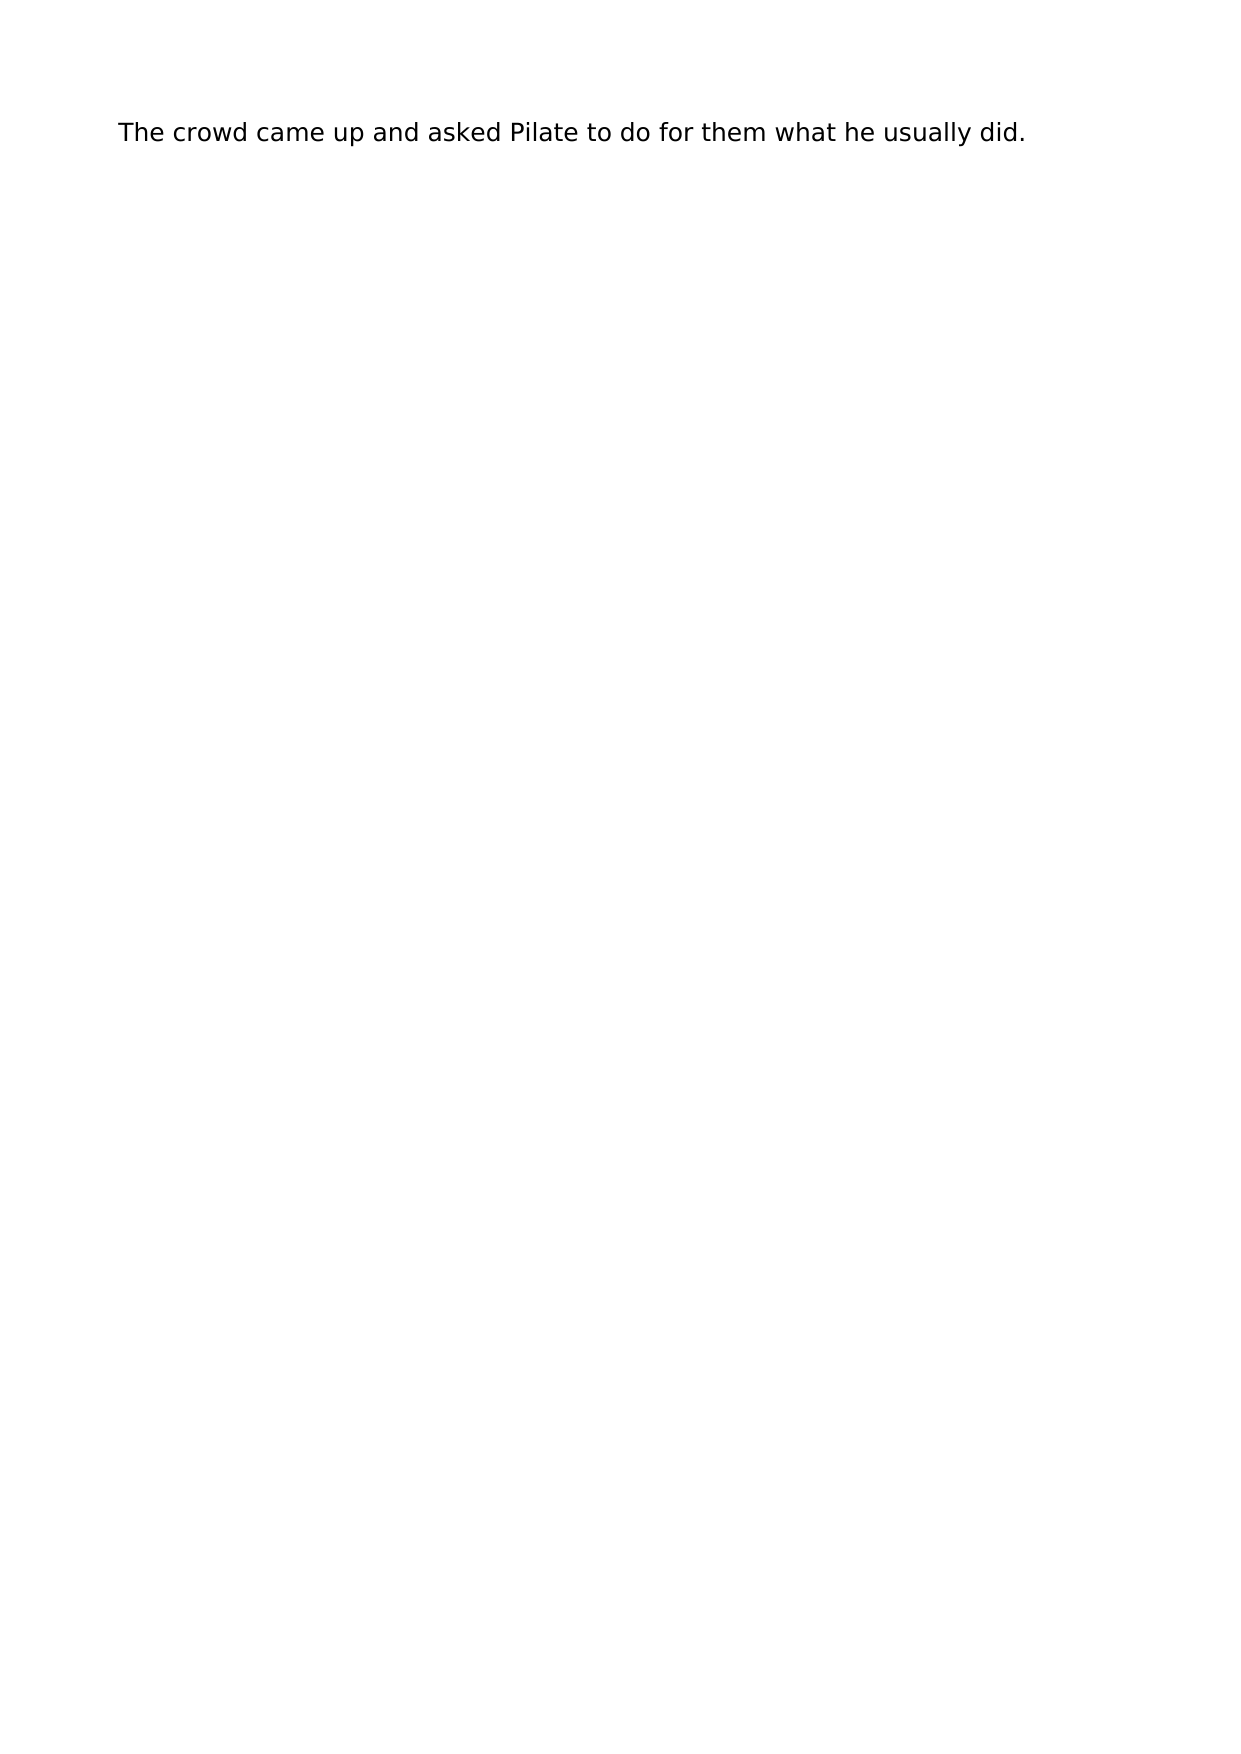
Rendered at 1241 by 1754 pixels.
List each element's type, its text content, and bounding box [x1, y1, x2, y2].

text The crowd came up and asked Pilate to do for them what he usually did. [118, 118, 1122, 147]
